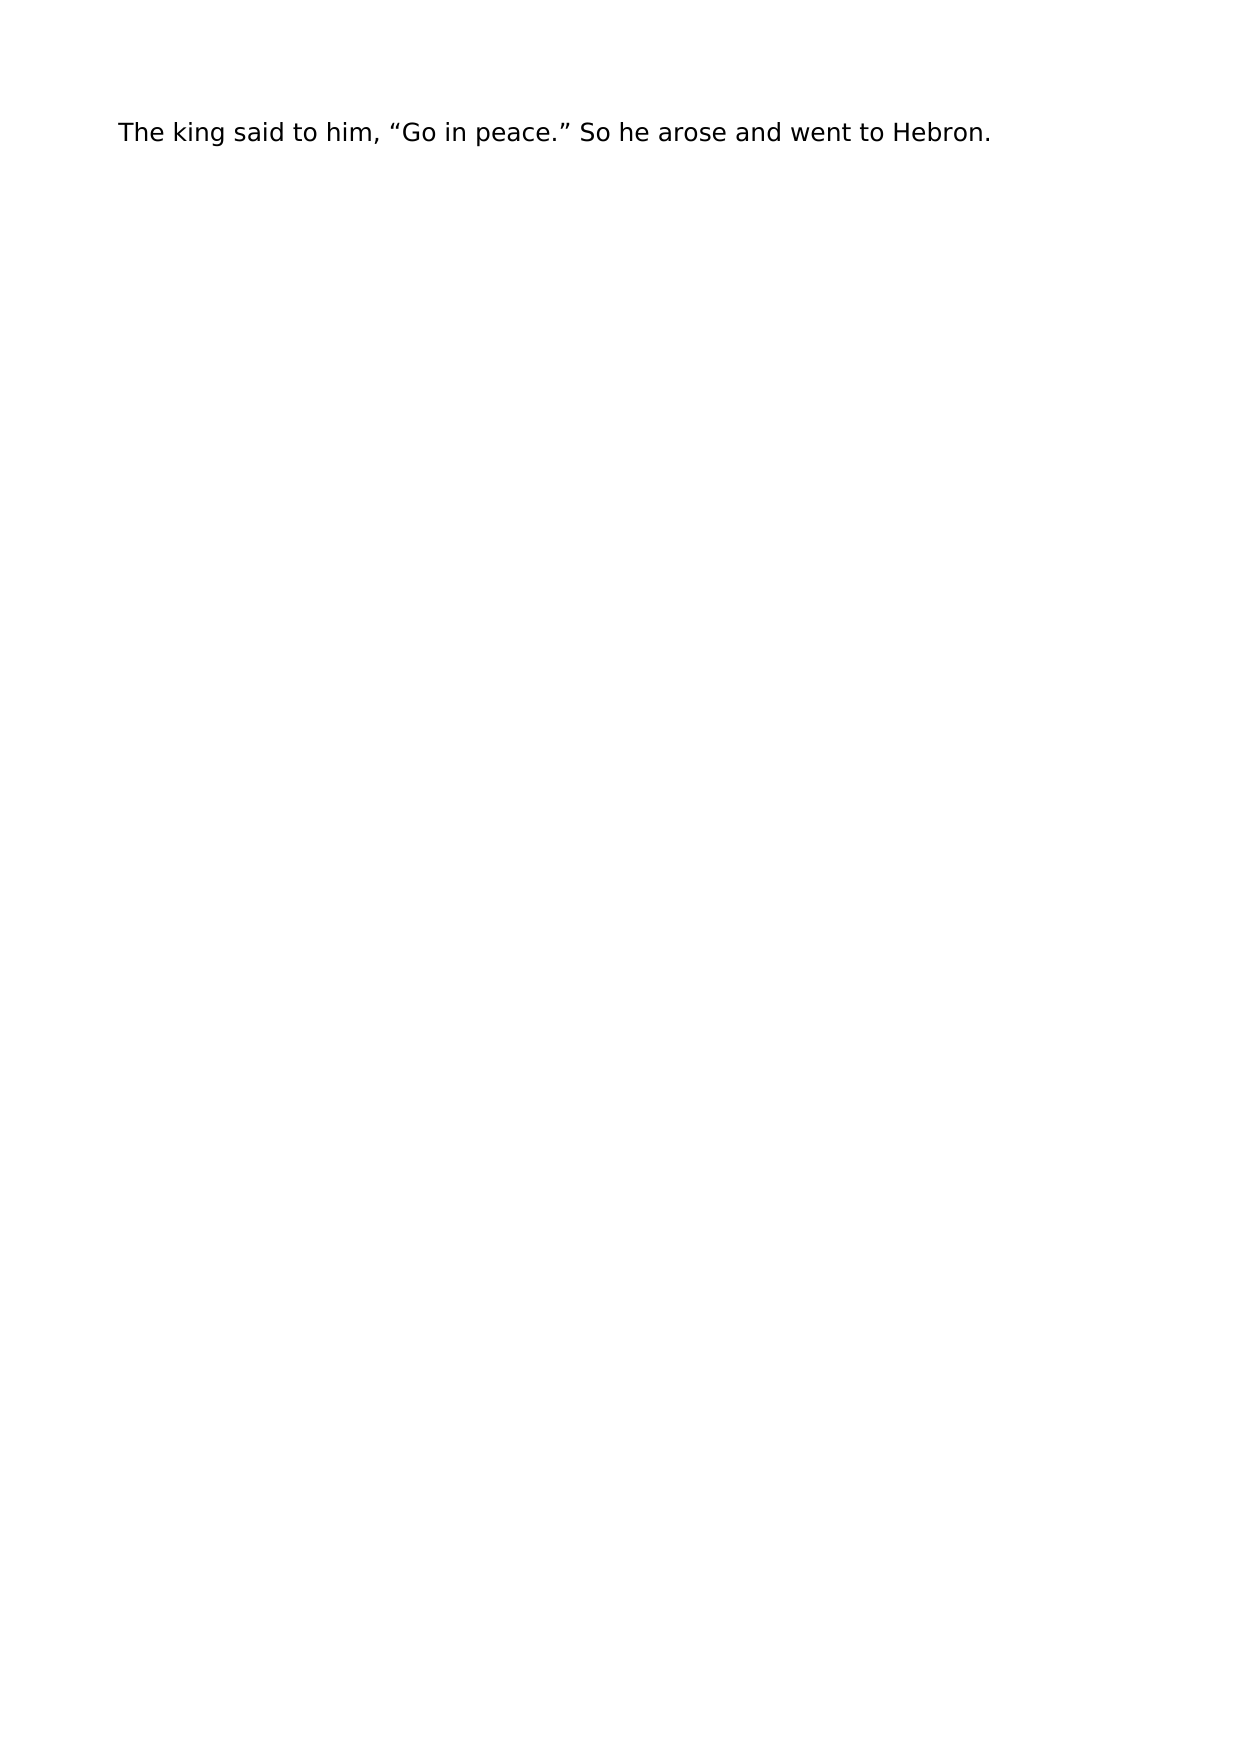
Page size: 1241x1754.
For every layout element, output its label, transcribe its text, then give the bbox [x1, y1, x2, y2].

text The king said to him, “Go in peace.” So he arose and went to Hebron. [118, 118, 1122, 147]
